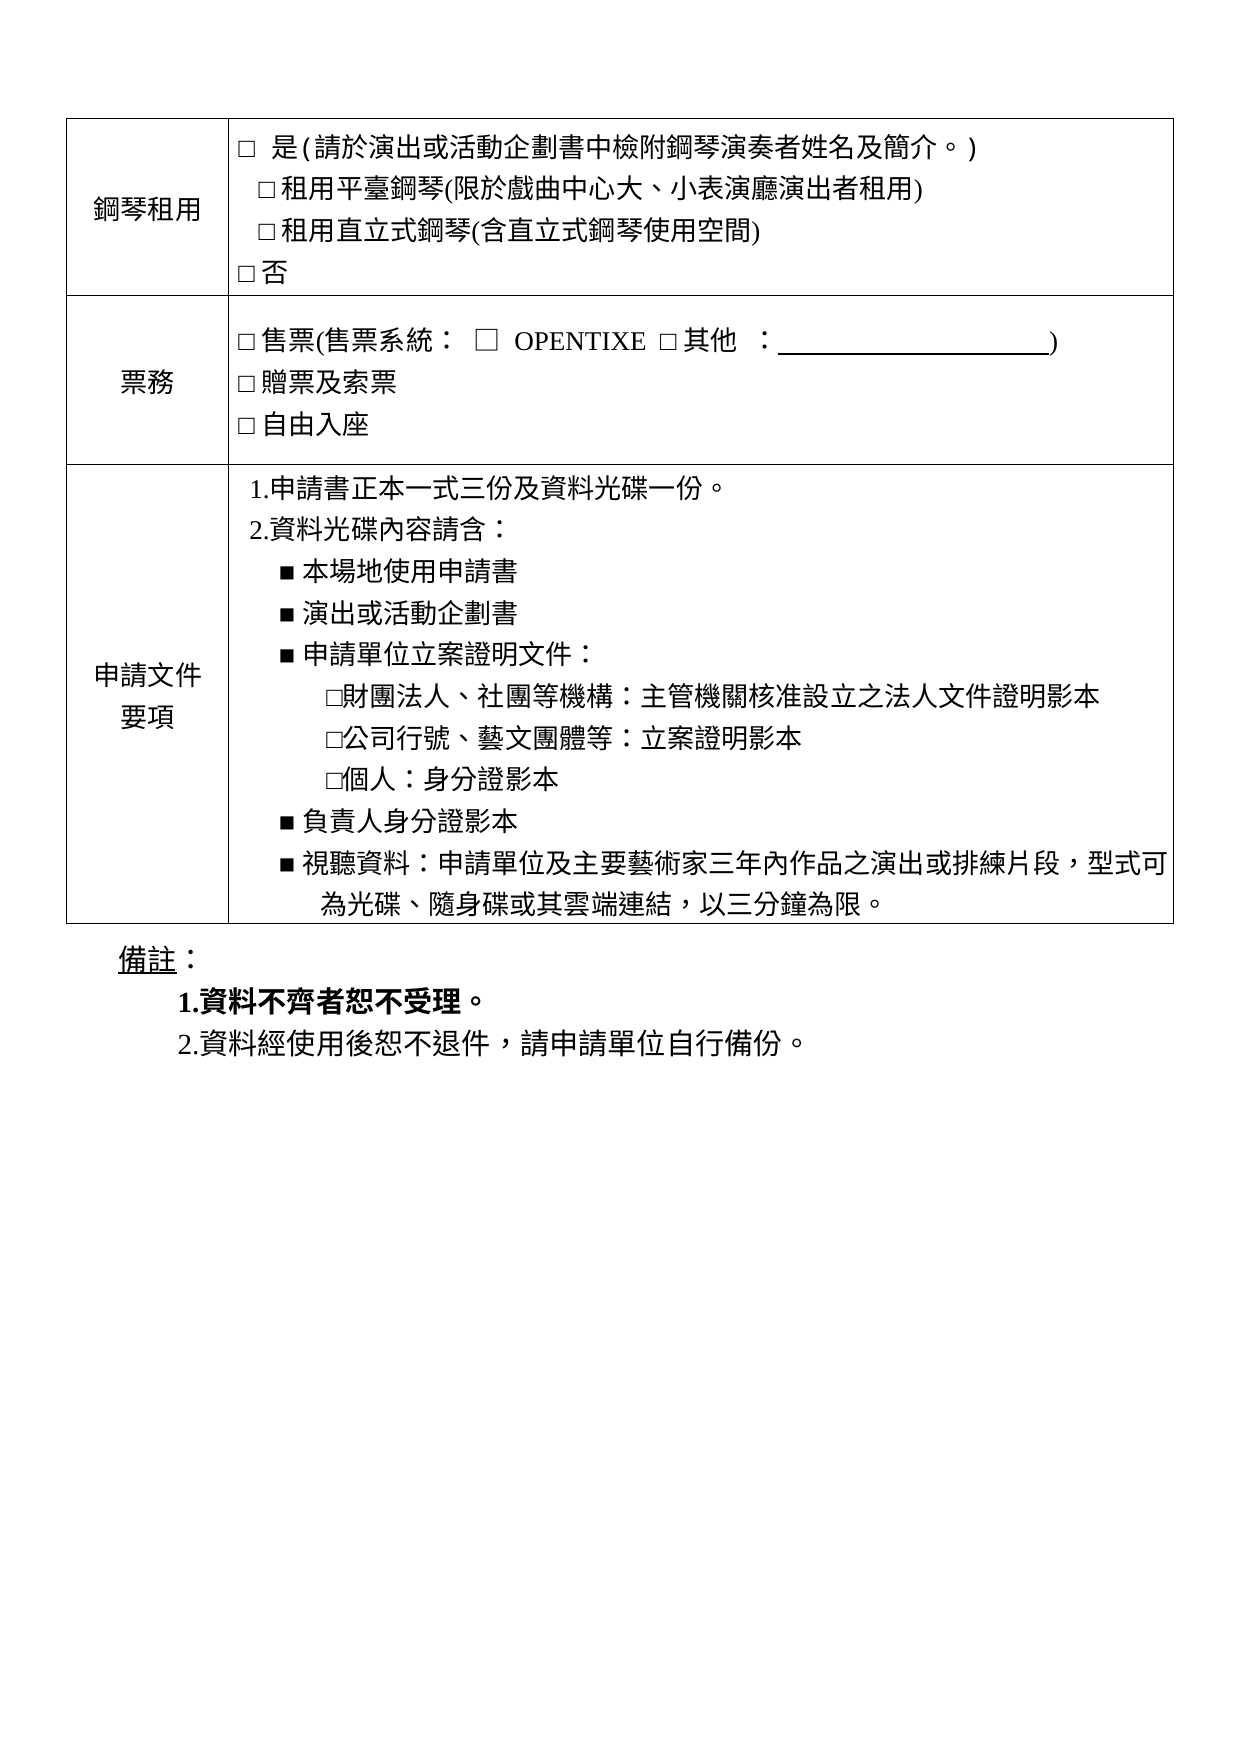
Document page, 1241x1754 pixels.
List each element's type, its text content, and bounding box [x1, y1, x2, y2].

text 備註： [118, 937, 1122, 978]
table_cell □ 售票(售票系統： □ OPENTIXE □ 其他 ： ) □ 贈票及索票 □ 自由入座 [229, 296, 1173, 464]
table_cell 鋼琴租用 [67, 119, 228, 295]
table_cell 票務 [67, 296, 228, 464]
table_cell 1.申請書正本一式三份及資料光碟一份。 2.資料光碟內容請含： ■ 本場地使用申請書 ■ 演出或活動企劃書 ■ 申請單位立案證明文件： □財團法人、社團等機構：主管機關核准設立之法人文件證明影本 □公司行號、藝文團體等：立案證明影本 □個人：身分證影本 ■ 負責人身分證影本 ■ 視聽資料：申請單位及主要藝術家三年內作品之演出或排練片段，型式可為光碟、隨身碟或其雲端連結，以三分鐘為限。 [229, 465, 1173, 923]
text 1.資料不齊者恕不受理。 [177, 978, 1122, 1021]
table_cell □ 是(請於演出或活動企劃書中檢附鋼琴演奏者姓名及簡介。) □ 租用平臺鋼琴(限於戲曲中心大、小表演廳演出者租用) □ 租用直立式鋼琴(含直立式鋼琴使用空間) □ 否 [229, 119, 1173, 295]
text 2.資料經使用後恕不退件，請申請單位自行備份。 [177, 1021, 1122, 1063]
table_cell 申請文件 要項 [67, 465, 228, 923]
